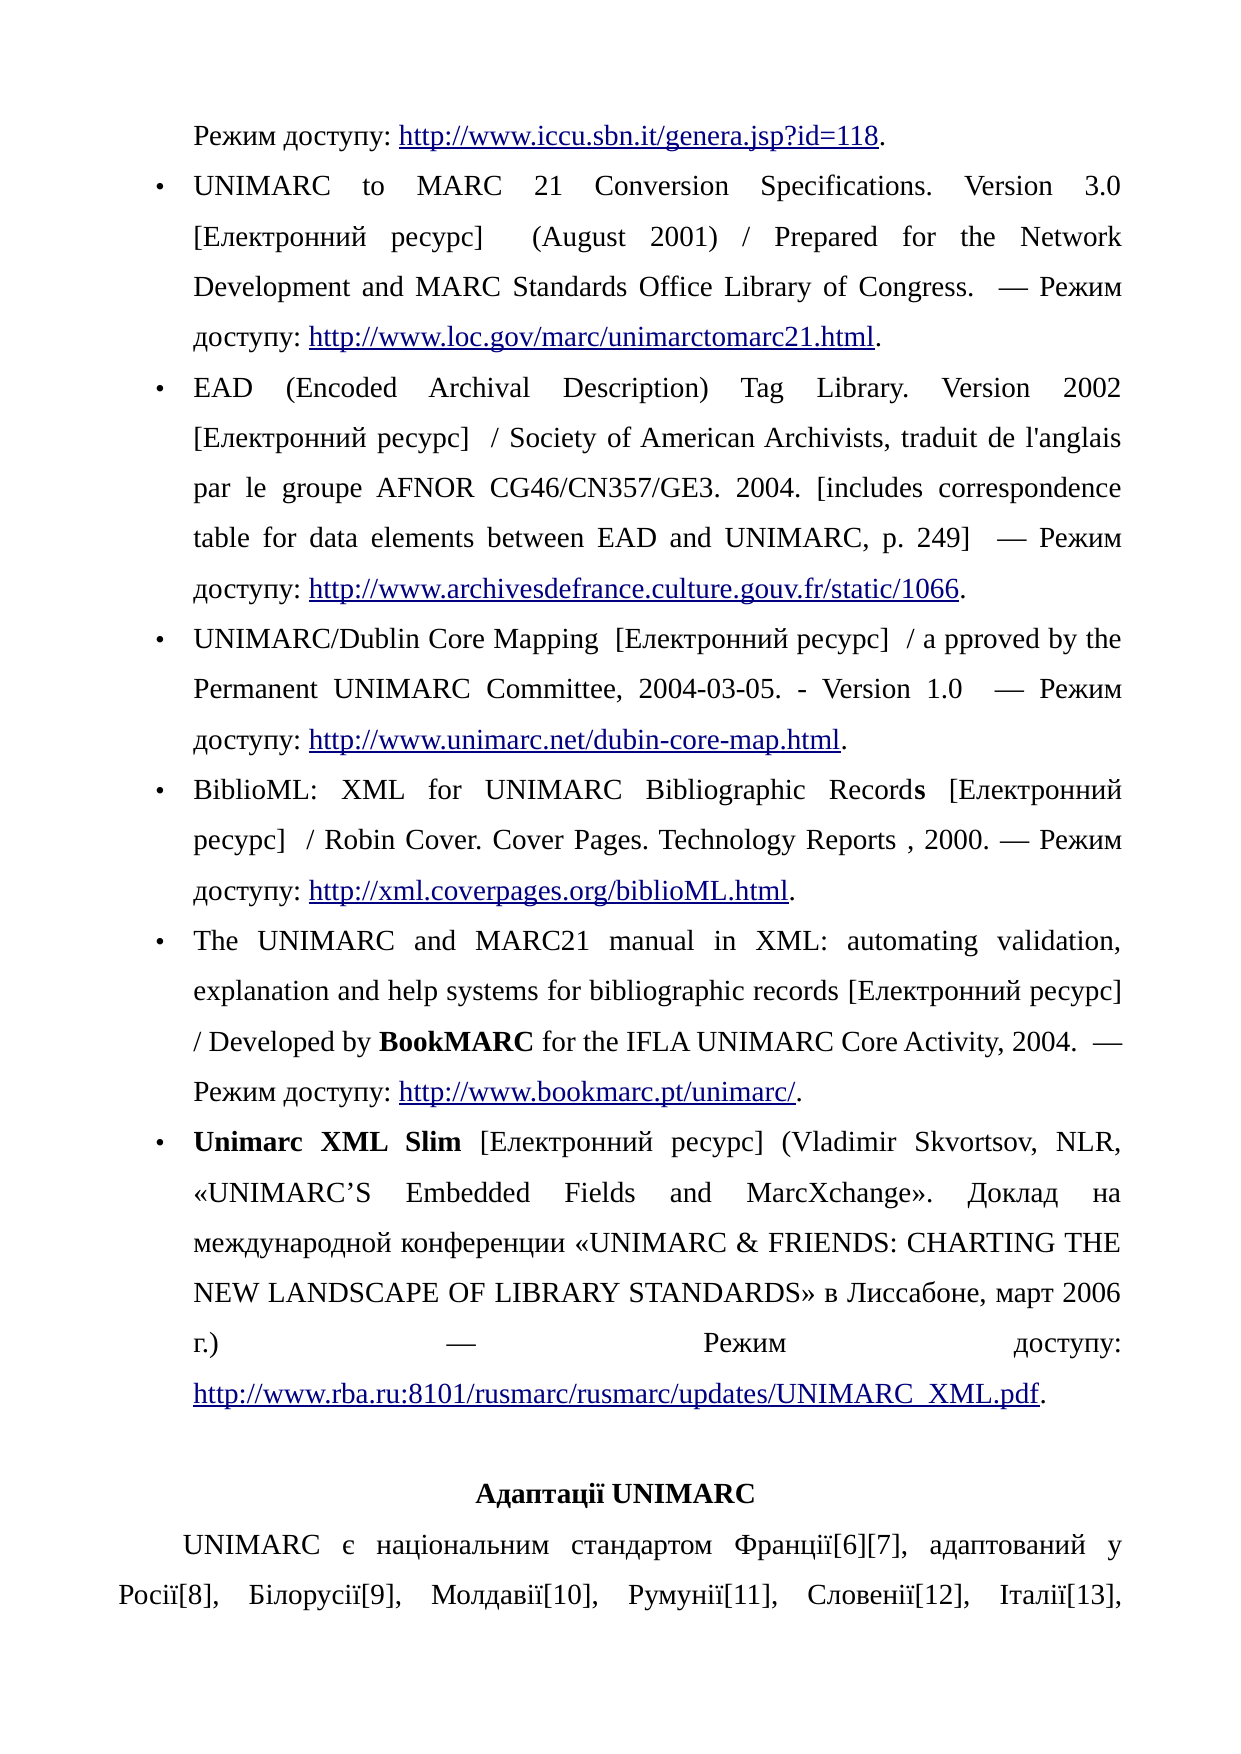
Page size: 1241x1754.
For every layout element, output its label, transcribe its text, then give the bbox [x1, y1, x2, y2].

list Режим доступу: http://www.iccu.sbn.it/genera.jsp?id=118. [156, 118, 1122, 152]
text UNIMARC є національним стандартом Франції[6][7], адаптований у Росії[8], Білорусії[9], Молдавії[10], Румунії[11], Словенії[12], Італії[13], [118, 1527, 1122, 1611]
list UNIMARC to MARC 21 Conversion Specifications. Version 3.0 [Електронний ресурс] (August 2001) / Prepared for the Network Development and MARC Standards Office Library of Congress. — Режим доступу: http://www.loc.gov/marc/unimarctomarc21.html. [156, 168, 1122, 353]
list BiblioML: XML for UNIMARC Bibliographic Records [Електронний ресурс] / Robin Cover. Cover Pages. Technology Reports , 2000. — Режим доступу: http://xml.coverpages.org/biblioML.html. [156, 772, 1122, 906]
list Unimarc XML Slim [Електронний ресурс] (Vladimir Skvortsov, NLR, «UNIMARC’S Embedded Fields and MarcXchange». Доклад на международной конференции «UNIMARC & FRIENDS: CHARTING THE NEW LANDSCAPE OF LIBRARY STANDARDS» в Лиссабоне, март 2006 г.) — Режим доступу: http://www.rba.ru:8101/rusmarc/rusmarc/updates/UNIMARC_XML.pdf. [156, 1124, 1122, 1409]
list UNIMARC/Dublin Core Mapping [Електронний ресурс] / a pproved by the Permanent UNIMARC Committee, 2004-03-05. - Version 1.0 — Режим доступу: http://www.unimarc.net/dubin-core-map.html. [156, 621, 1122, 755]
text Адаптації UNIMARC [116, 1477, 1122, 1510]
list EAD (Encoded Archival Description) Tag Library. Version 2002 [Електронний ресурс] / Society of American Archivists, traduit de l'anglais par le groupe AFNOR CG46/CN357/GE3. 2004. [includes correspondence table for data elements between EAD and UNIMARC, p. 249] — Режим доступу: http://www.archivesdefrance.culture.gouv.fr/static/1066. [156, 370, 1122, 604]
list The UNIMARC and MARC21 manual in XML: automating validation, explanation and help systems for bibliographic records [Електронний ресурс] / Developed by BookMARC for the IFLA UNIMARC Core Activity, 2004. — Режим доступу: http://www.bookmarc.pt/unimarc/. [156, 923, 1122, 1108]
